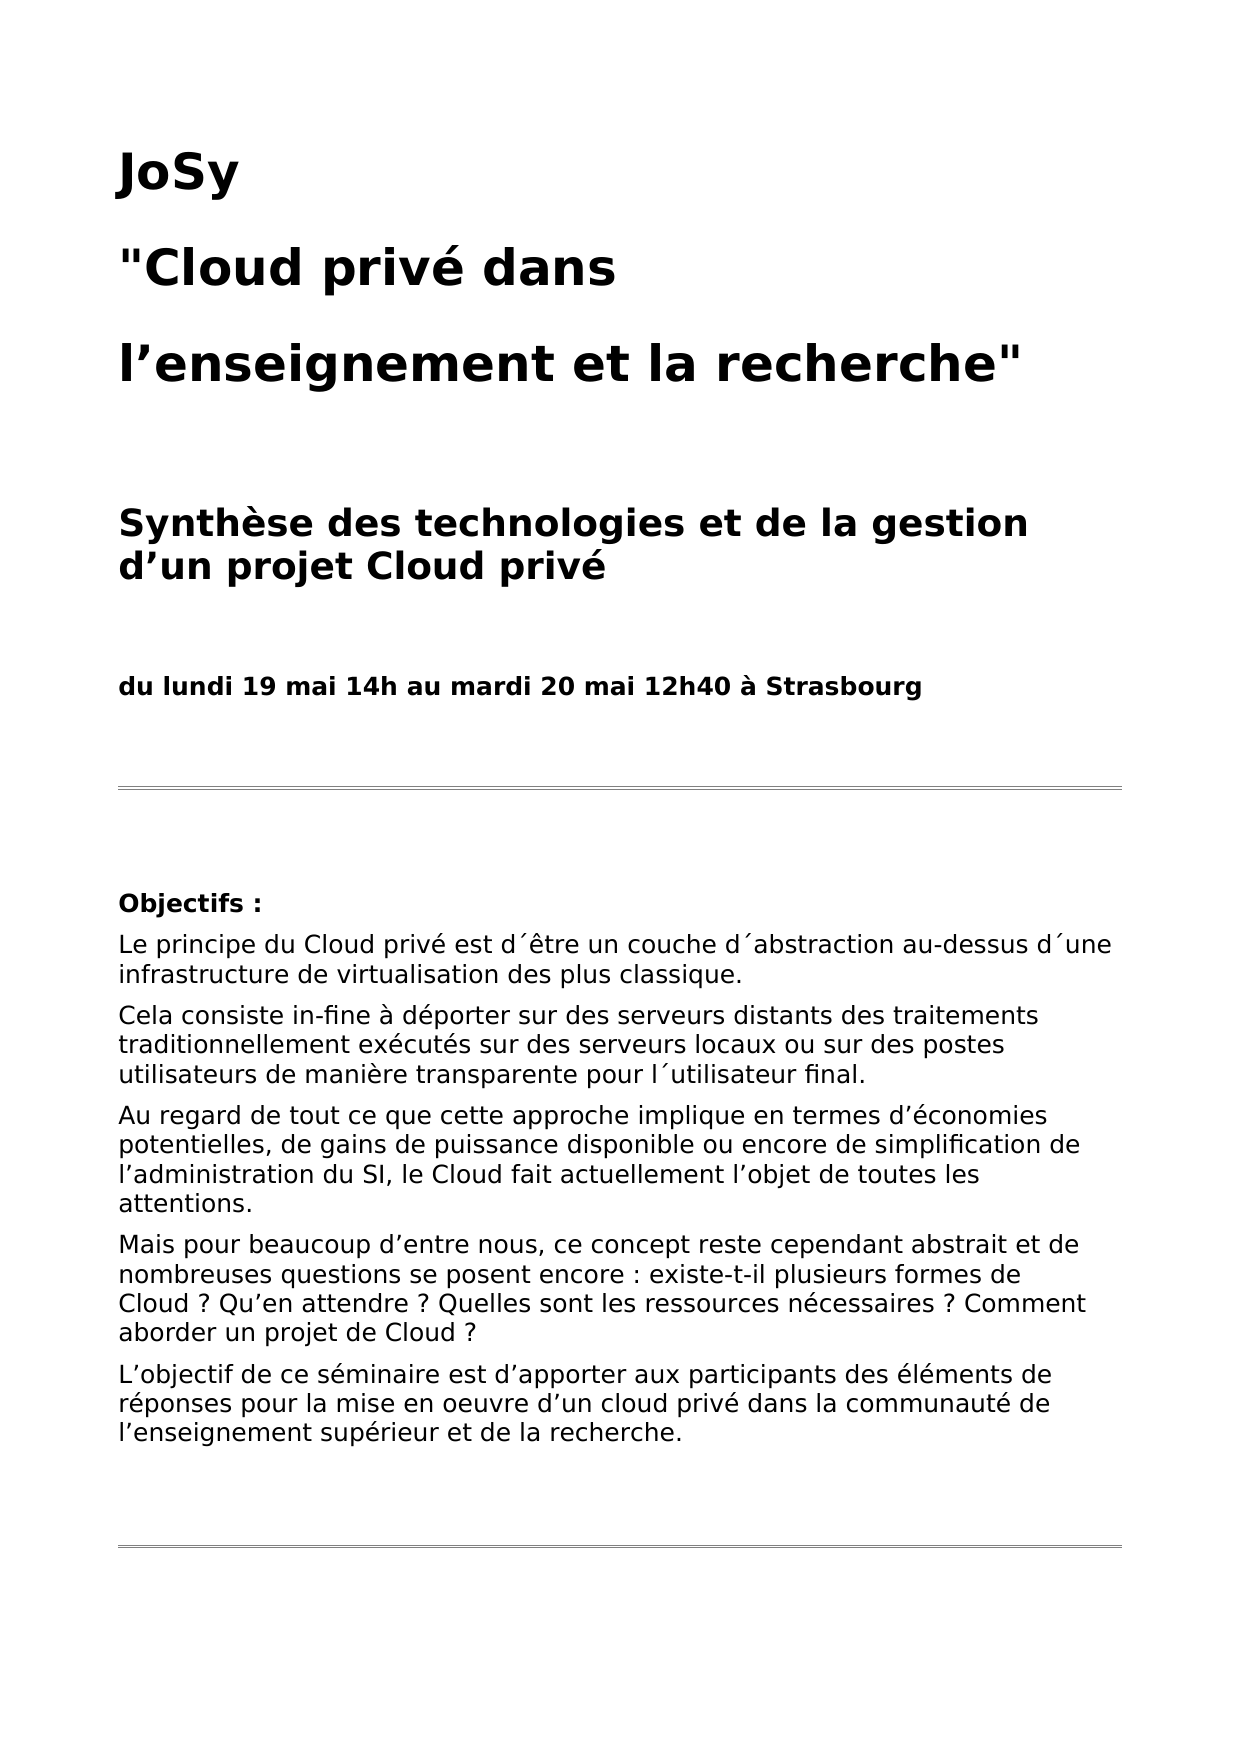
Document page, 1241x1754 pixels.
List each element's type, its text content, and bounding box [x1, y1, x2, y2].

subtitle l’enseignement et la recherche" [118, 334, 1122, 393]
text du lundi 19 mai 14h au mardi 20 mai 12h40 à Strasbourg [118, 672, 1122, 759]
text L’objectif de ce séminaire est d’apporter aux participants des éléments de réponses pour la mise en oeuvre d’un cloud privé dans la communauté de l’enseignement supérieur et de la recherche. [118, 1360, 1122, 1447]
text Objectifs : [118, 889, 1122, 918]
text Mais pour beaucoup d’entre nous, ce concept reste cependant abstrait et de nombreuses questions se posent encore : existe-t-il plusieurs formes de Cloud ? Qu’en attendre ? Quelles sont les ressources nécessaires ? Comment aborder un projet de Cloud ? [118, 1231, 1122, 1347]
subtitle Synthèse des technologies et de la gestion d’un projet Cloud privé [118, 501, 1122, 588]
subtitle "Cloud privé dans [118, 239, 1122, 297]
subtitle JoSy [118, 143, 1122, 201]
text Cela consiste in-fine à déporter sur des serveurs distants des traitements traditionnellement exécutés sur des serveurs locaux ou sur des postes utilisateurs de manière transparente pour l´utilisateur final. [118, 1001, 1122, 1089]
text Le principe du Cloud privé est d´être un couche d´abstraction au-dessus d´une infrastructure de virtualisation des plus classique. [118, 931, 1122, 989]
text Au regard de tout ce que cette approche implique en termes d’économies potentielles, de gains de puissance disponible ou encore de simplification de l’administration du SI, le Cloud fait actuellement l’objet de toutes les attentions. [118, 1101, 1122, 1218]
